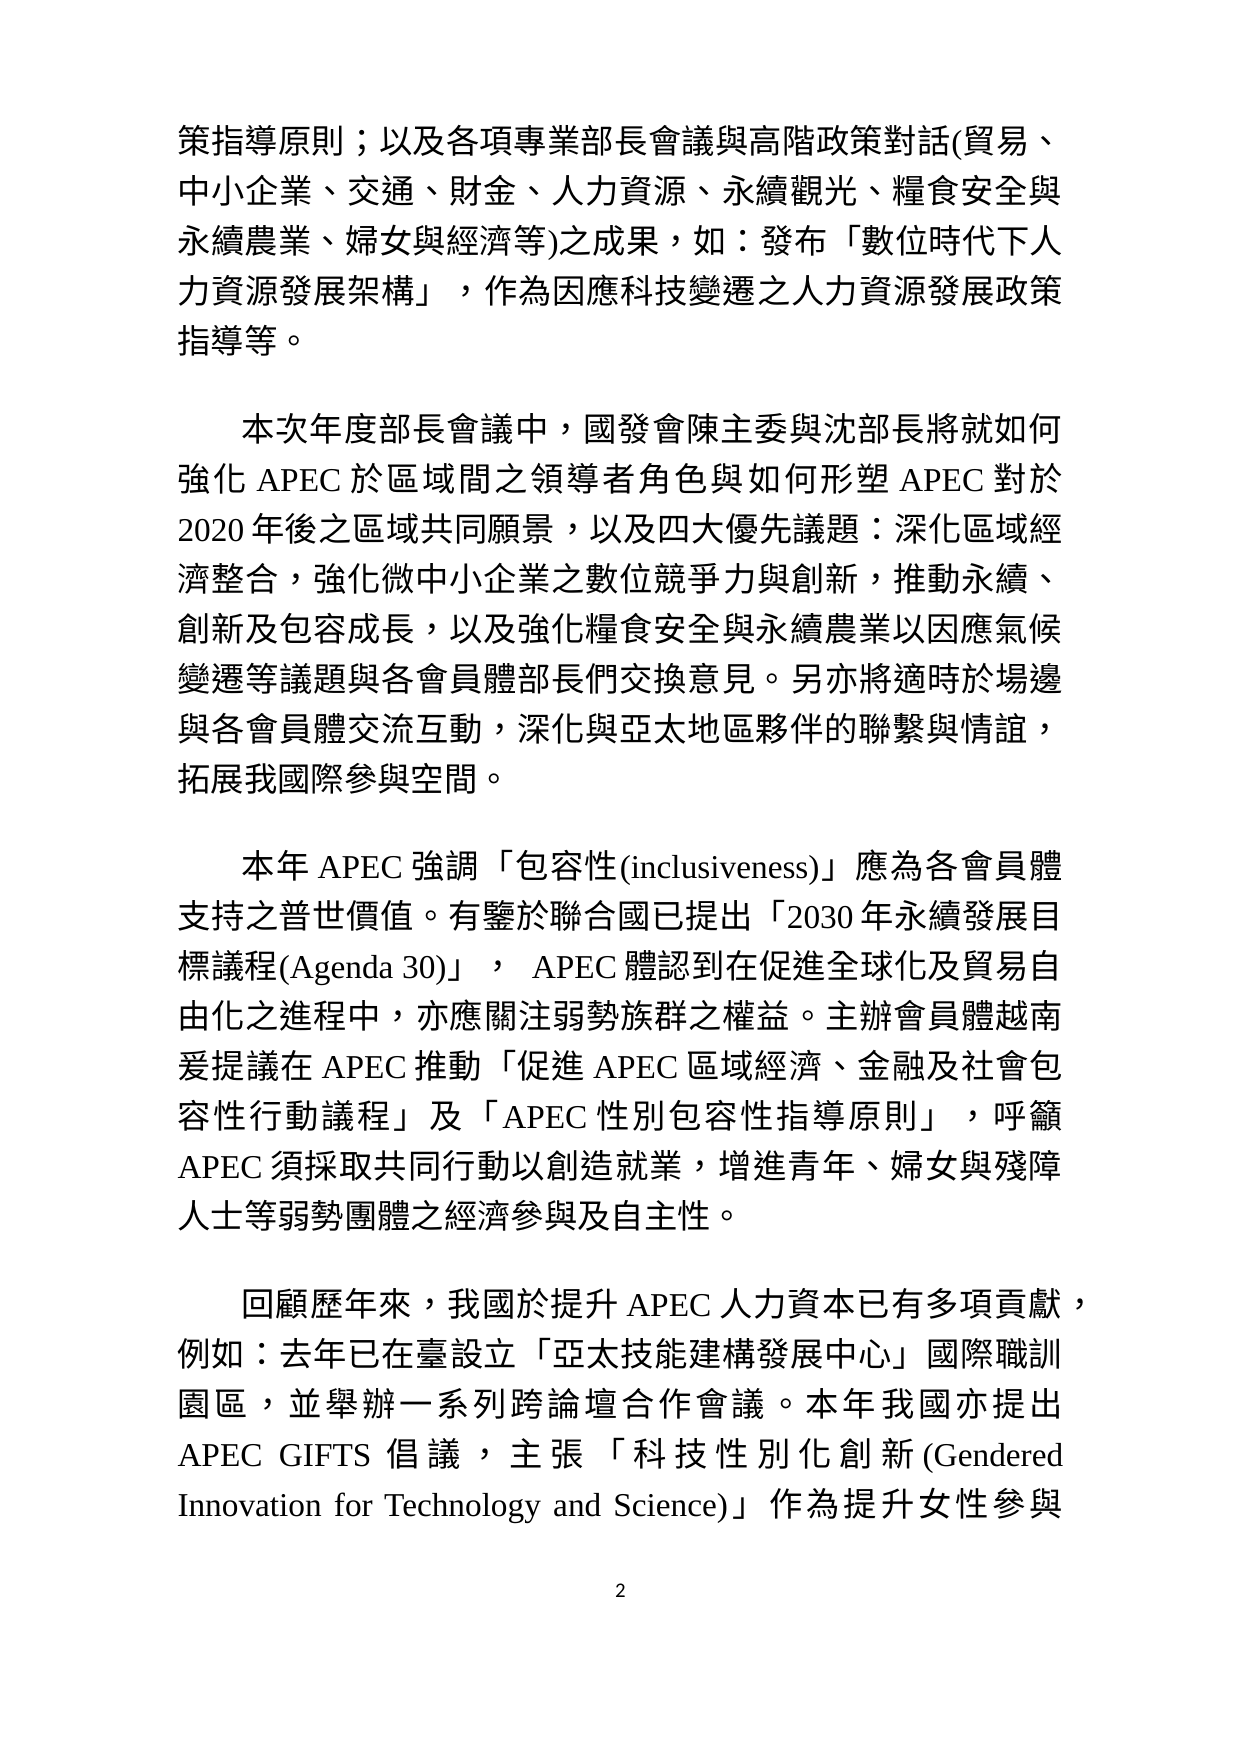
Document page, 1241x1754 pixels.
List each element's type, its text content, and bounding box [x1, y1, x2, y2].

text 本次年度部長會議中，國發會陳主委與沈部長將就如何強化APEC於區域間之領導者角色與如何形塑APEC對於2020年後之區域共同願景，以及四大優先議題：深化區域經濟整合，強化微中小企業之數位競爭力與創新，推動永續、創新及包容成長，以及強化糧食安全與永續農業以因應氣候變遷等議題與各會員體部長們交換意見。另亦將適時於場邊與各會員體交流互動，深化與亞太地區夥伴的聯繫與情誼，拓展我國際參與空間。 [177, 401, 1063, 801]
text 本年APEC主辦會員體越南設定的主題為「創造新動能，育成共同未來(Creating new dynamism, fostering a shared future」，聚焦於四大優先議題領域：「促進永續、創新及包容性成長」、「深化區域經濟整合」、「強化微中小企業在數位時代之競爭力及創新」，以及「改善糧食安全與永續農業以因應氣候變遷」。本次年度部長會議將聽取資深官員會議(SOM)之年度工作成果總結報告，包括完成撰擬「APEC網路及數位經濟路徑圖(APEC Internet and Digital Economy Roadmap)」，作為APEC未來發展網路及數位經濟之上位政策指導原則；以及各項專業部長會議與高階政策對話(貿易、中小企業、交通、財金、人力資源、永續觀光、糧食安全與永續農業、婦女與經濟等)之成果，如：發布「數位時代下人力資源發展架構」，作為因應科技變遷之人力資源發展政策指導等。 [177, 114, 1063, 364]
text 回顧歷年來，我國於提升APEC人力資本已有多項貢獻，例如：去年已在臺設立「亞太技能建構發展中心」國際職訓園區，並舉辦一系列跨論壇合作會議。本年我國亦提出APEC GIFTS倡議，主張「科技性別化創新(Gendered Innovation for Technology and Science)」作為提升女性參與STEM (科學、技術、工程、數學)領域的永續方法，以建構女性STEM人力資本，促進女性廣泛參與經濟活動。同時，由美國發起，並邀請我國、澳洲等共同成立「APEC婦女與經濟子基金」，我國將與各國協力推動女性經濟平權與培力計畫。此外，我國亦將與各會員體分享我國自2013年提出的APEC「加強公私部門夥伴關係以減少供應鏈糧食損失」多年期計畫之豐碩成果，期透過公私部門夥伴關係的創新模式，減少糧食損失，達到糧食安全、消除貧窮、均衡城鄉發展、確保永續發展等目標。 [177, 1276, 1063, 1526]
text 本年APEC強調「包容性(inclusiveness)」應為各會員體支持之普世價值。有鑒於聯合國已提出「2030年永續發展目標議程(Agenda 30)」， APEC體認到在促進全球化及貿易自由化之進程中，亦應關注弱勢族群之權益。主辦會員體越南爰提議在APEC推動「促進APEC區域經濟、金融及社會包容性行動議程」及「APEC性別包容性指導原則」，呼籲APEC須採取共同行動以創造就業，增進青年、婦女與殘障人士等弱勢團體之經濟參與及自主性。 [177, 839, 1063, 1239]
